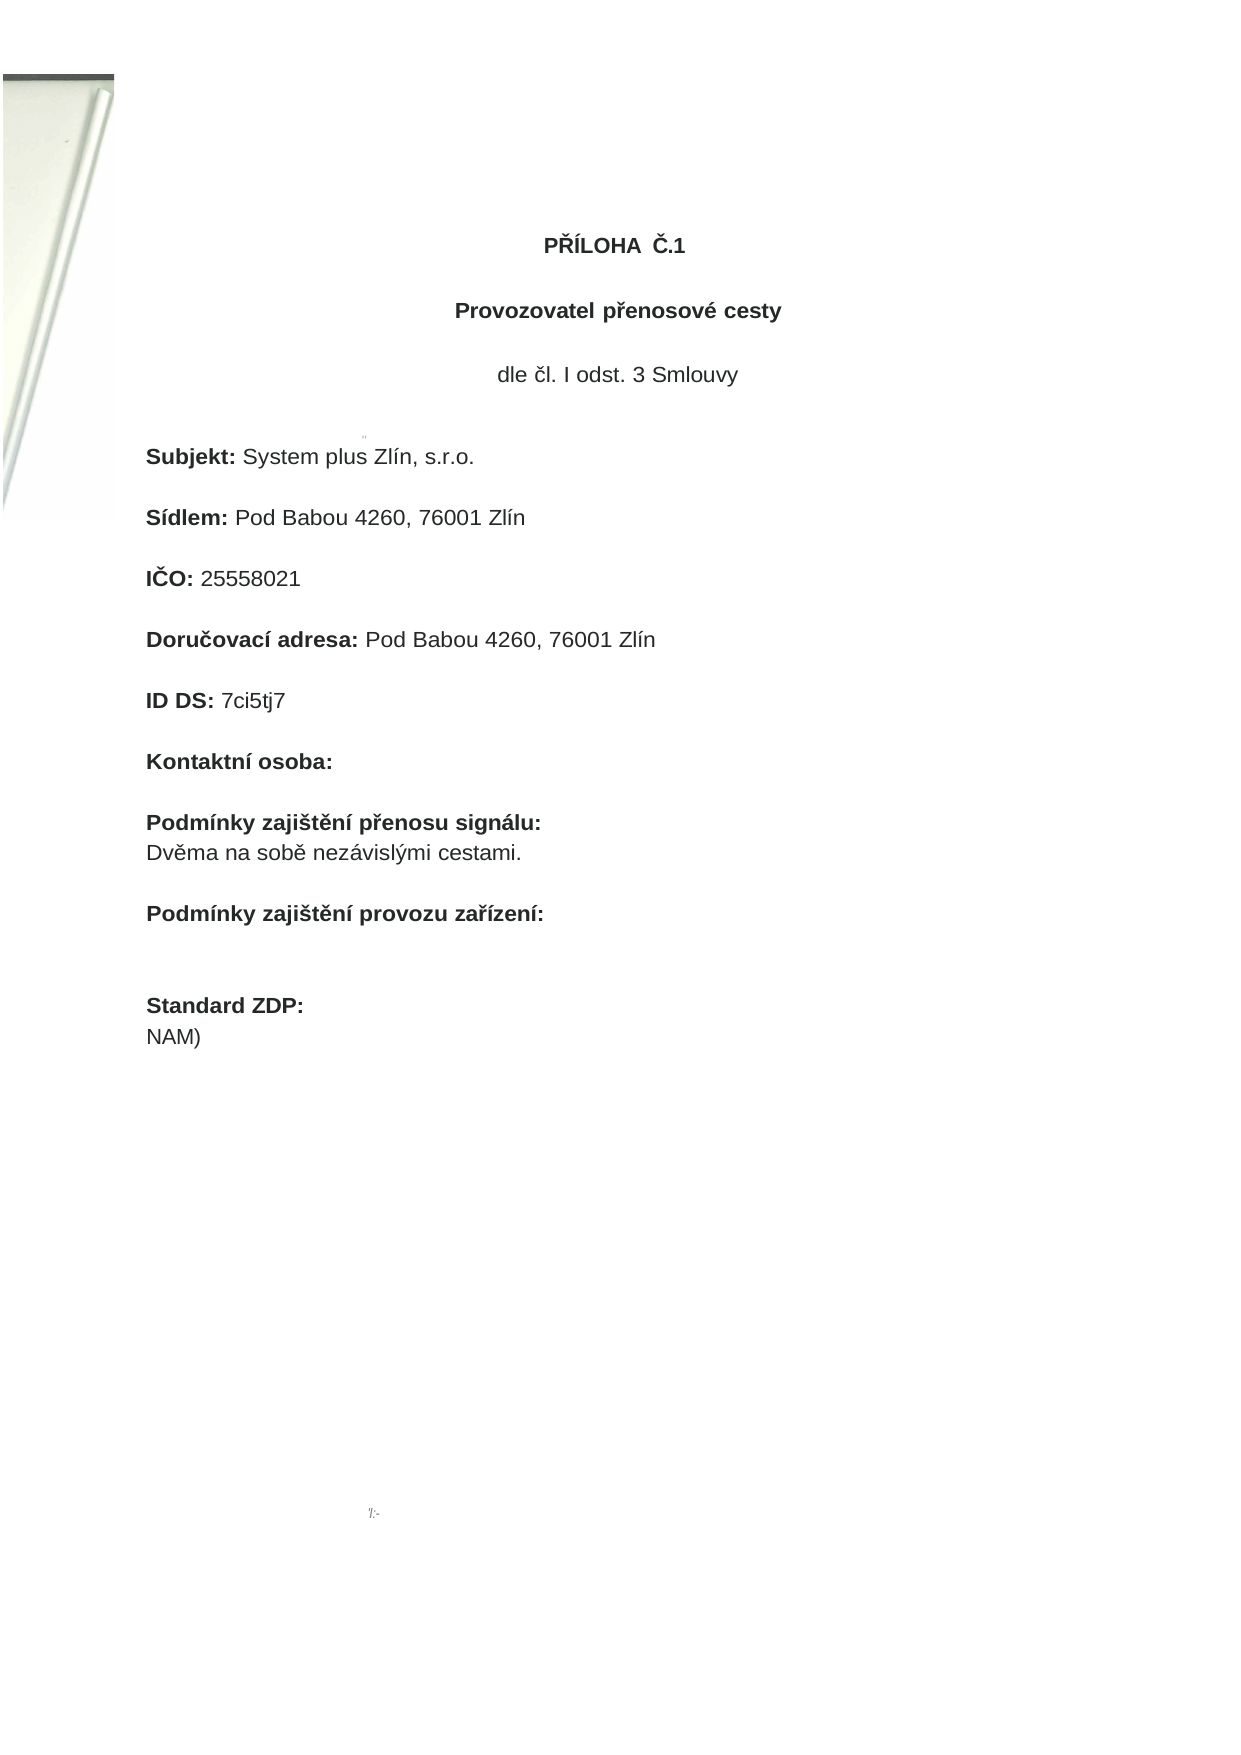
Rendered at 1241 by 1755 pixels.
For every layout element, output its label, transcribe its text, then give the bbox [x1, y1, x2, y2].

text Podmínky zajištění provozu zařízení: [146, 901, 1241, 926]
text Standard ZDP: [146, 993, 1241, 1018]
text NAM) [146, 1023, 1241, 1049]
text ID DS: 7ci5tj7 [146, 688, 1241, 713]
text Dvěma na sobě nezávislými cestami. [146, 840, 1241, 866]
text Provozovatel přenosové cesty [115, 298, 1236, 323]
text Sídlem: Pod Babou 4260, 76001 Zlín [146, 504, 1241, 530]
text IČO: 25558021 [146, 566, 1241, 591]
text 'I:- [367, 1505, 1241, 1522]
text PŘÍLOHA Č.1 [115, 233, 1229, 258]
text dle čl. I odst. 3 Smlouvy [115, 362, 1235, 387]
text Kontaktní osoba: [146, 749, 1241, 774]
text " [362, 436, 1241, 448]
text Doručovací adresa: Pod Babou 4260, 76001 Zlín [146, 627, 1241, 652]
text Podmínky zajištění přenosu signálu: [146, 810, 1241, 835]
text Subjekt: System plus Zlín, s.r.o. [146, 448, 1241, 469]
